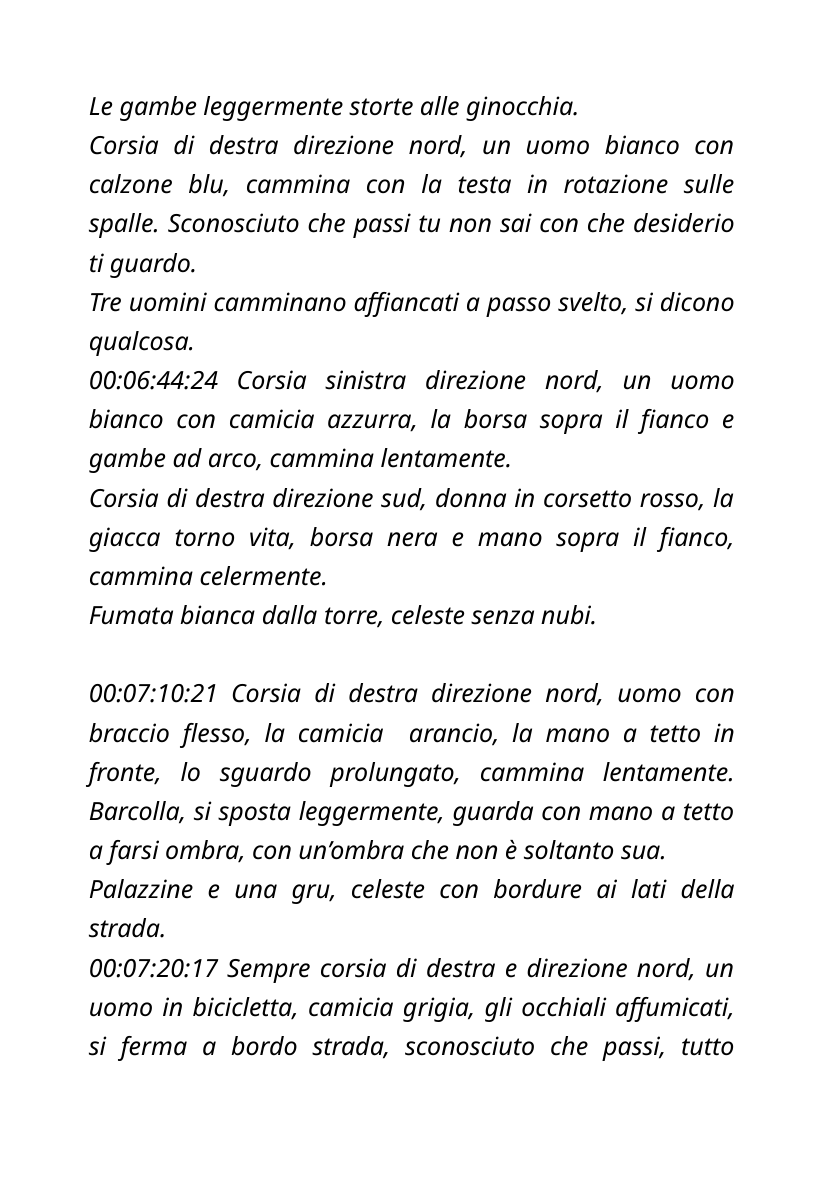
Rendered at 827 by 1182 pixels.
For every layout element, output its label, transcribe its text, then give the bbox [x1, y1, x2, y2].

text Fumata bianca dalla torre, celeste senza nubi. [88, 598, 738, 632]
text Tre uomini camminano affiancati a passo svelto, si dicono qualcosa. [88, 284, 738, 358]
text 00:07:20:17 Sempre corsia di destra e direzione nord, un uomo in bicicletta, camicia grigia, gli occhiali affumicati, si ferma a bordo strada, sconosciuto che passi, tutto [88, 950, 738, 1063]
text Corsia di destra direzione sud, donna in corsetto rosso, la giacca torno vita, borsa nera e mano sopra il fianco, cammina celermente. [88, 480, 738, 593]
text Palazzine e una gru, celeste con bordure ai lati della strada. [88, 872, 738, 945]
text Le gambe leggermente storte alle ginocchia. [88, 88, 738, 123]
text 00:06:44:24 Corsia sinistra direzione nord, un uomo bianco con camicia azzurra, la borsa sopra il fianco e gambe ad arco, cammina lentamente. [88, 363, 738, 475]
text Corsia di destra direzione nord, un uomo bianco con calzone blu, cammina con la testa in rotazione sulle spalle. Sconosciuto che passi tu non sai con che desiderio ti guardo. [88, 128, 738, 279]
text 00:07:10:21 Corsia di destra direzione nord, uomo con braccio flesso, la camicia arancio, la mano a tetto in fronte, lo sguardo prolungato, cammina lentamente. Barcolla, si sposta leggermente, guarda con mano a tetto a farsi ombra, con un’ombra che non è soltanto sua. [88, 676, 738, 867]
